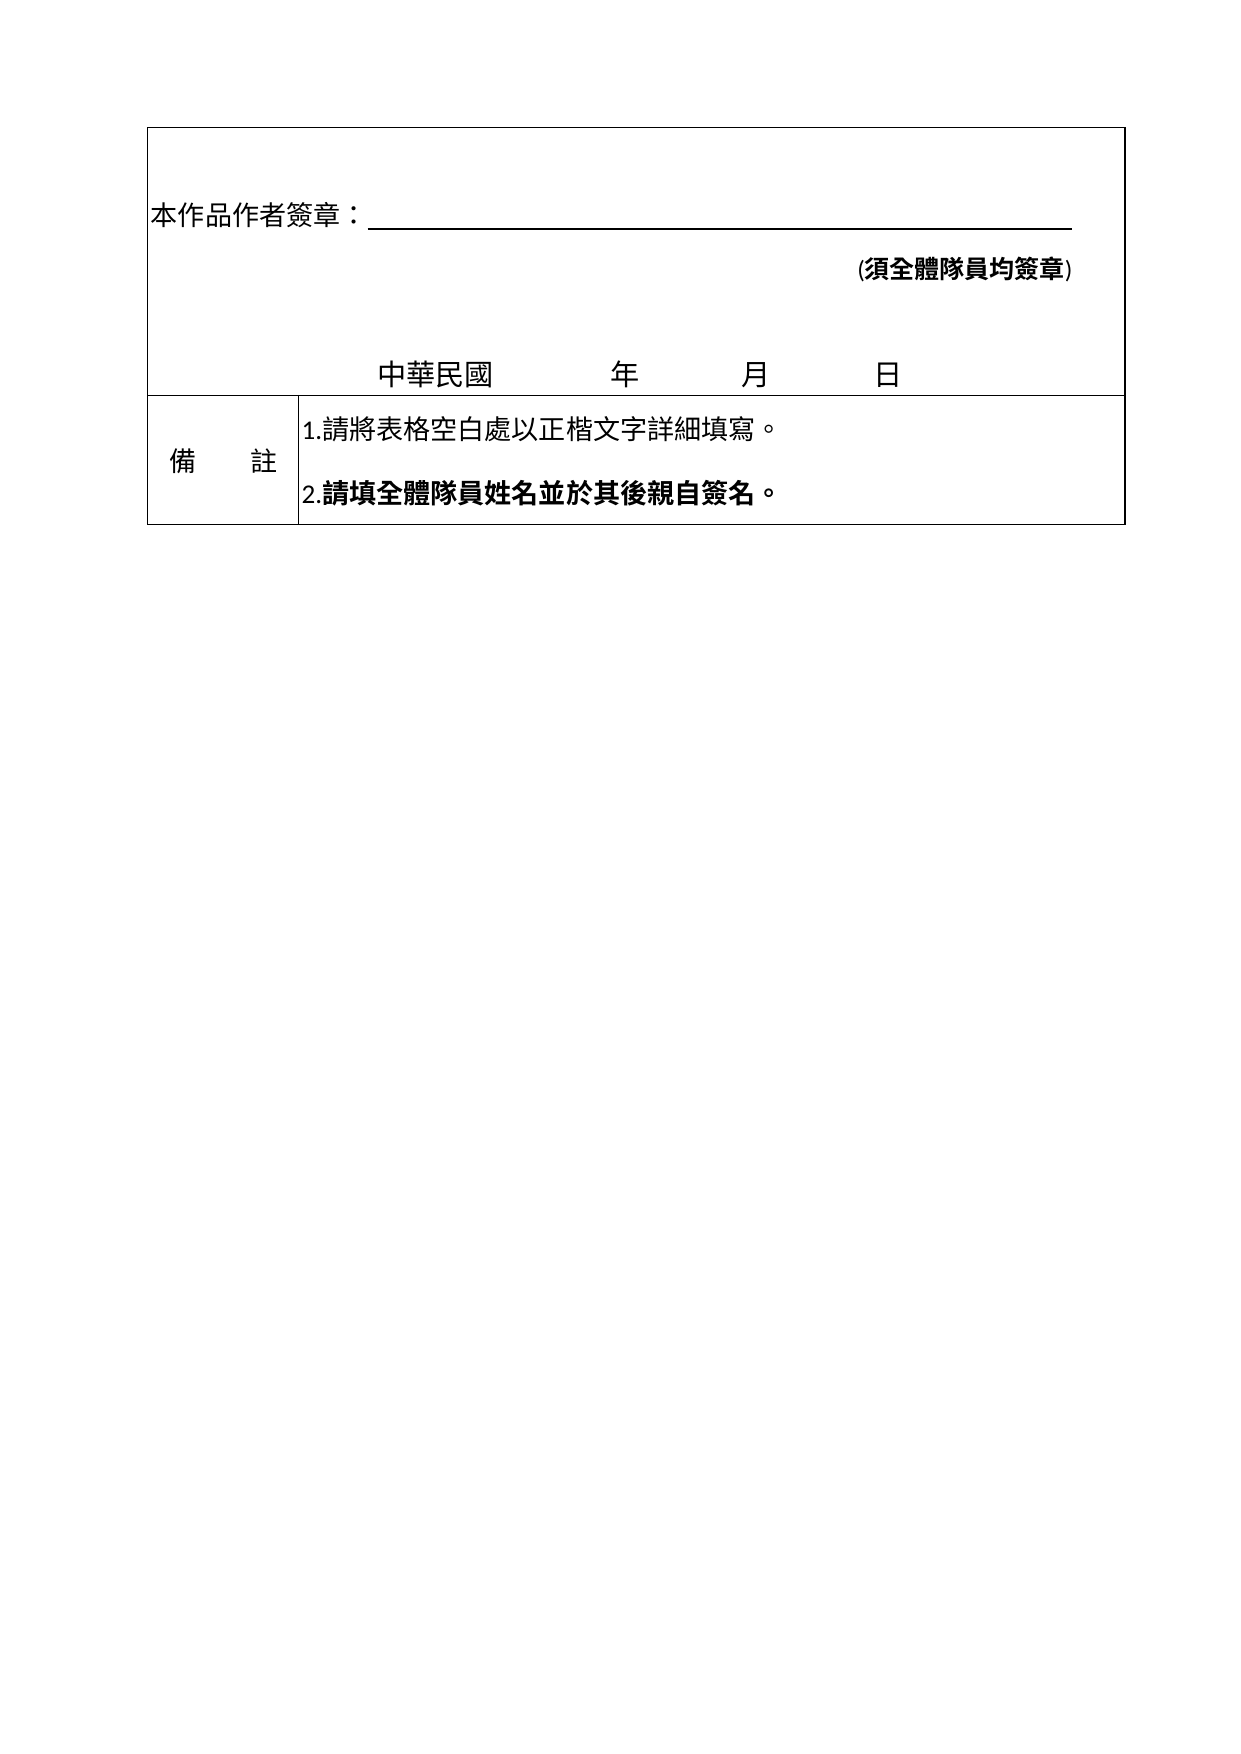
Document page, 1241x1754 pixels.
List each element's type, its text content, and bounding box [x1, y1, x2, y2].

table_cell 1.請將表格空白處以正楷文字詳細填寫。 2.請填全體隊員姓名並於其後親自簽名。 [299, 396, 1124, 524]
table_cell 本作品作者簽章： (須全體隊員均簽章) 中華民國 年 月 日 [148, 128, 1124, 395]
table_cell 備 註 [148, 396, 298, 524]
